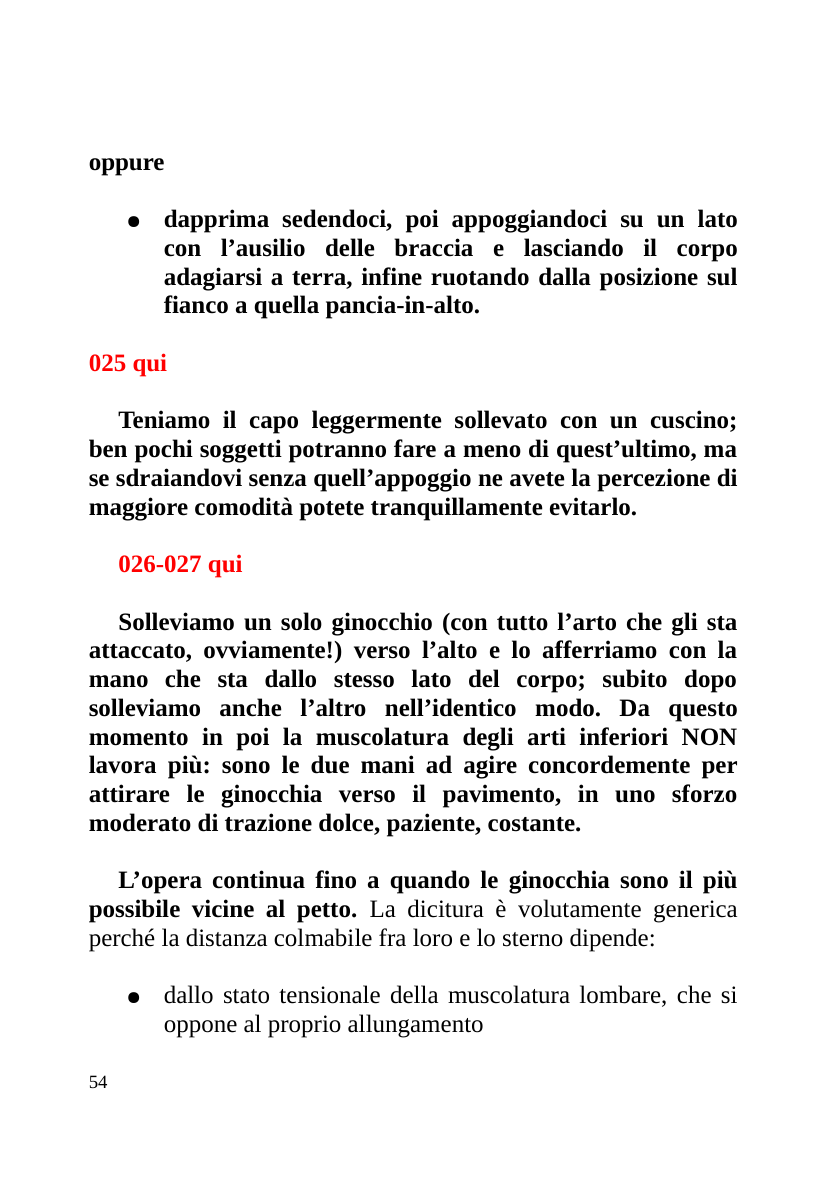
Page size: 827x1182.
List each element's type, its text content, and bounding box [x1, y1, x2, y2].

list 025 qui [88, 348, 738, 377]
list dallo stato tensionale della muscolatura lombare, che si oppone al proprio allungamento [126, 981, 738, 1038]
text Teniamo il capo leggermente sollevato con un cuscino; ben pochi soggetti potranno fare a meno di quest’ultimo, ma se sdraiandovi senza quell’appoggio ne avete la percezione di maggiore comodità potete tranquillamente evitarlo. [88, 406, 738, 521]
text Solleviamo un solo ginocchio (con tutto l’arto che gli sta attaccato, ovviamente!) verso l’alto e lo afferriamo con la mano che sta dallo stesso lato del corpo; subito dopo solleviamo anche l’altro nell’identico modo. Da questo momento in poi la muscolatura degli arti inferiori NON lavora più: sono le due mani ad agire concordemente per attirare le ginocchia verso il pavimento, in uno sforzo moderato di trazione dolce, paziente, costante. [88, 607, 738, 837]
list oppure [88, 147, 738, 176]
text L’opera continua fino a quando le ginocchia sono il più possibile vicine al petto. La dicitura è volutamente generica perché la distanza colmabile fra loro e lo sterno dipende: [88, 866, 738, 952]
list dapprima sedendoci, poi appoggiandoci su un lato con l’ausilio delle braccia e lasciando il corpo adagiarsi a terra, infine ruotando dalla posizione sul fianco a quella pancia-in-alto. [126, 204, 738, 319]
text 026-027 qui [88, 549, 738, 578]
